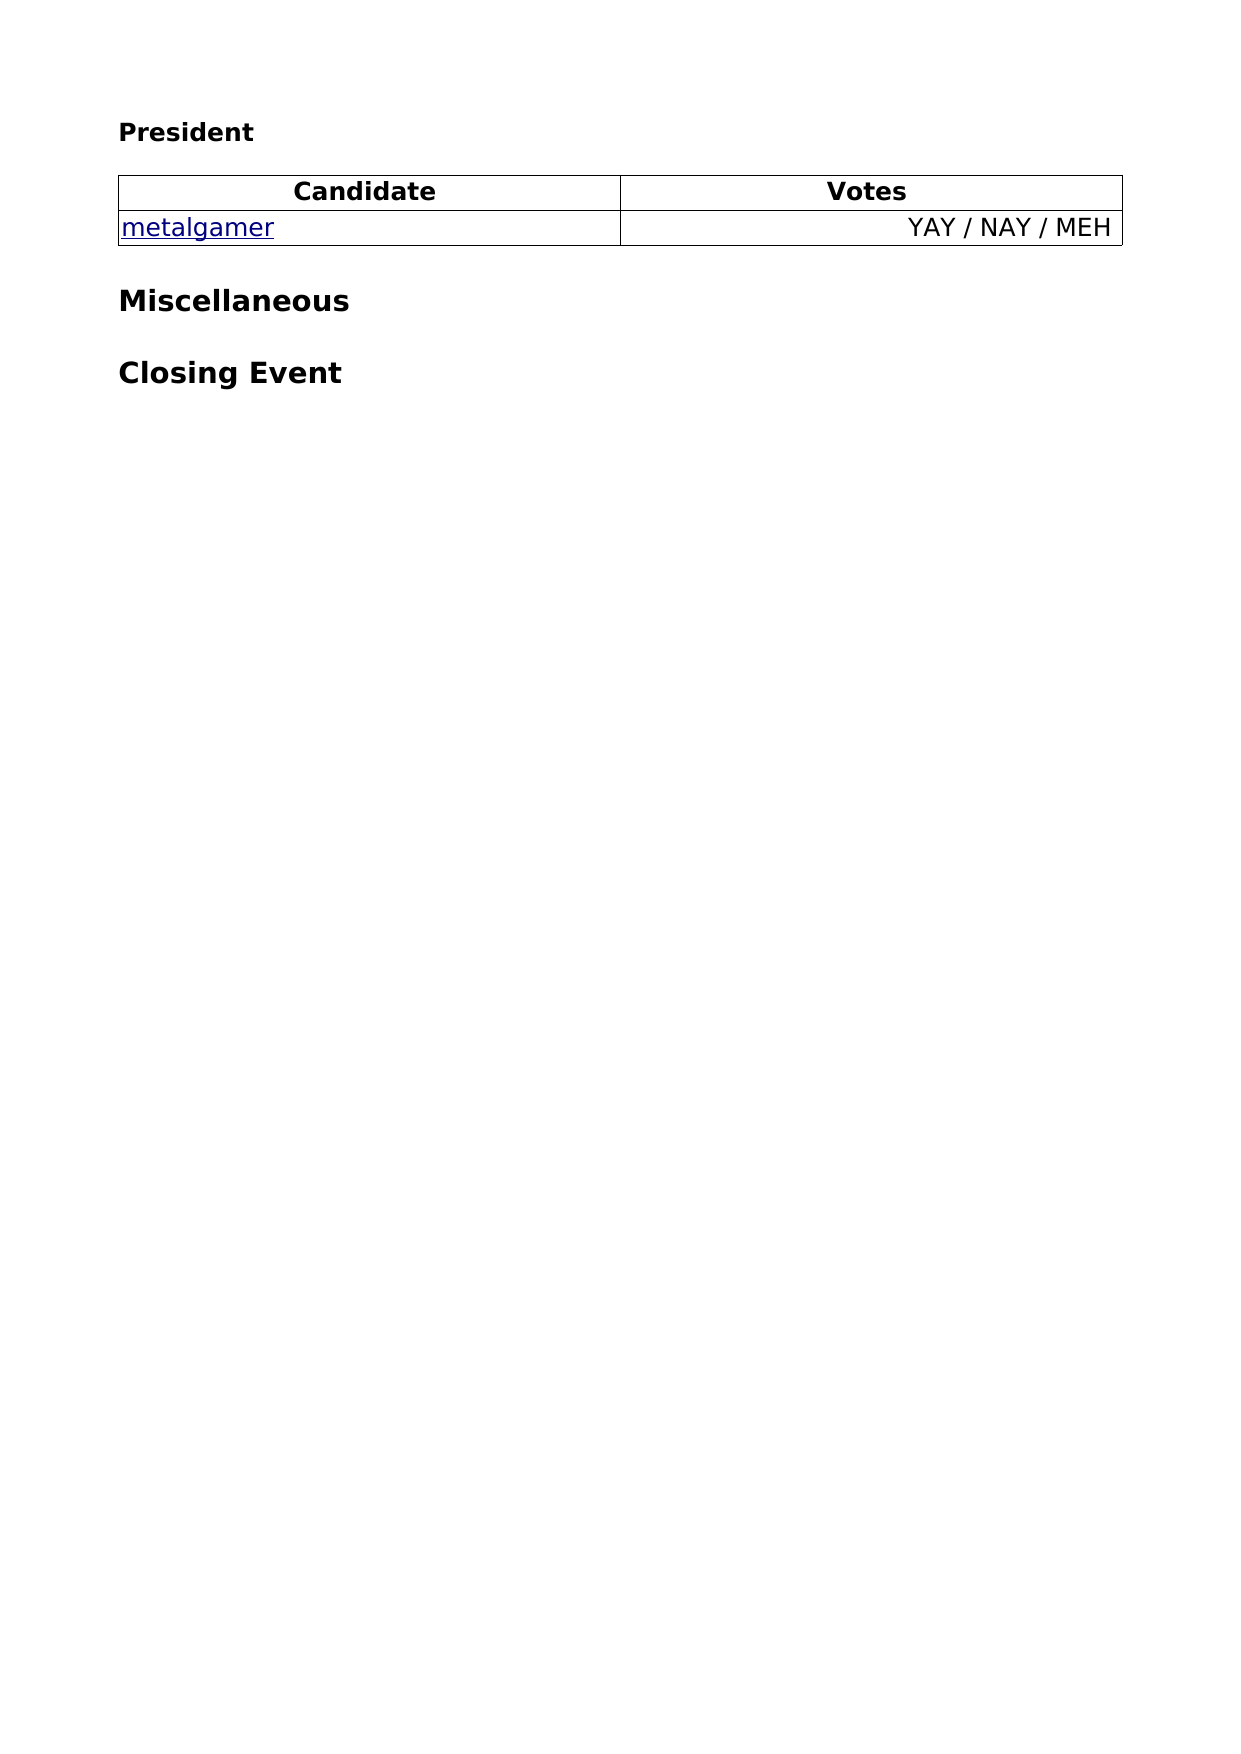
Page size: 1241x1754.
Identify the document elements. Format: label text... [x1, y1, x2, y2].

subtitle President [118, 118, 1122, 147]
table_header Candidate [119, 176, 620, 210]
table_header Votes [621, 176, 1122, 210]
subtitle Miscellaneous [118, 285, 1122, 319]
subtitle Closing Event [118, 356, 1122, 390]
table_cell metalgamer [119, 211, 620, 245]
table_cell YAY / NAY / MEH [621, 211, 1122, 245]
